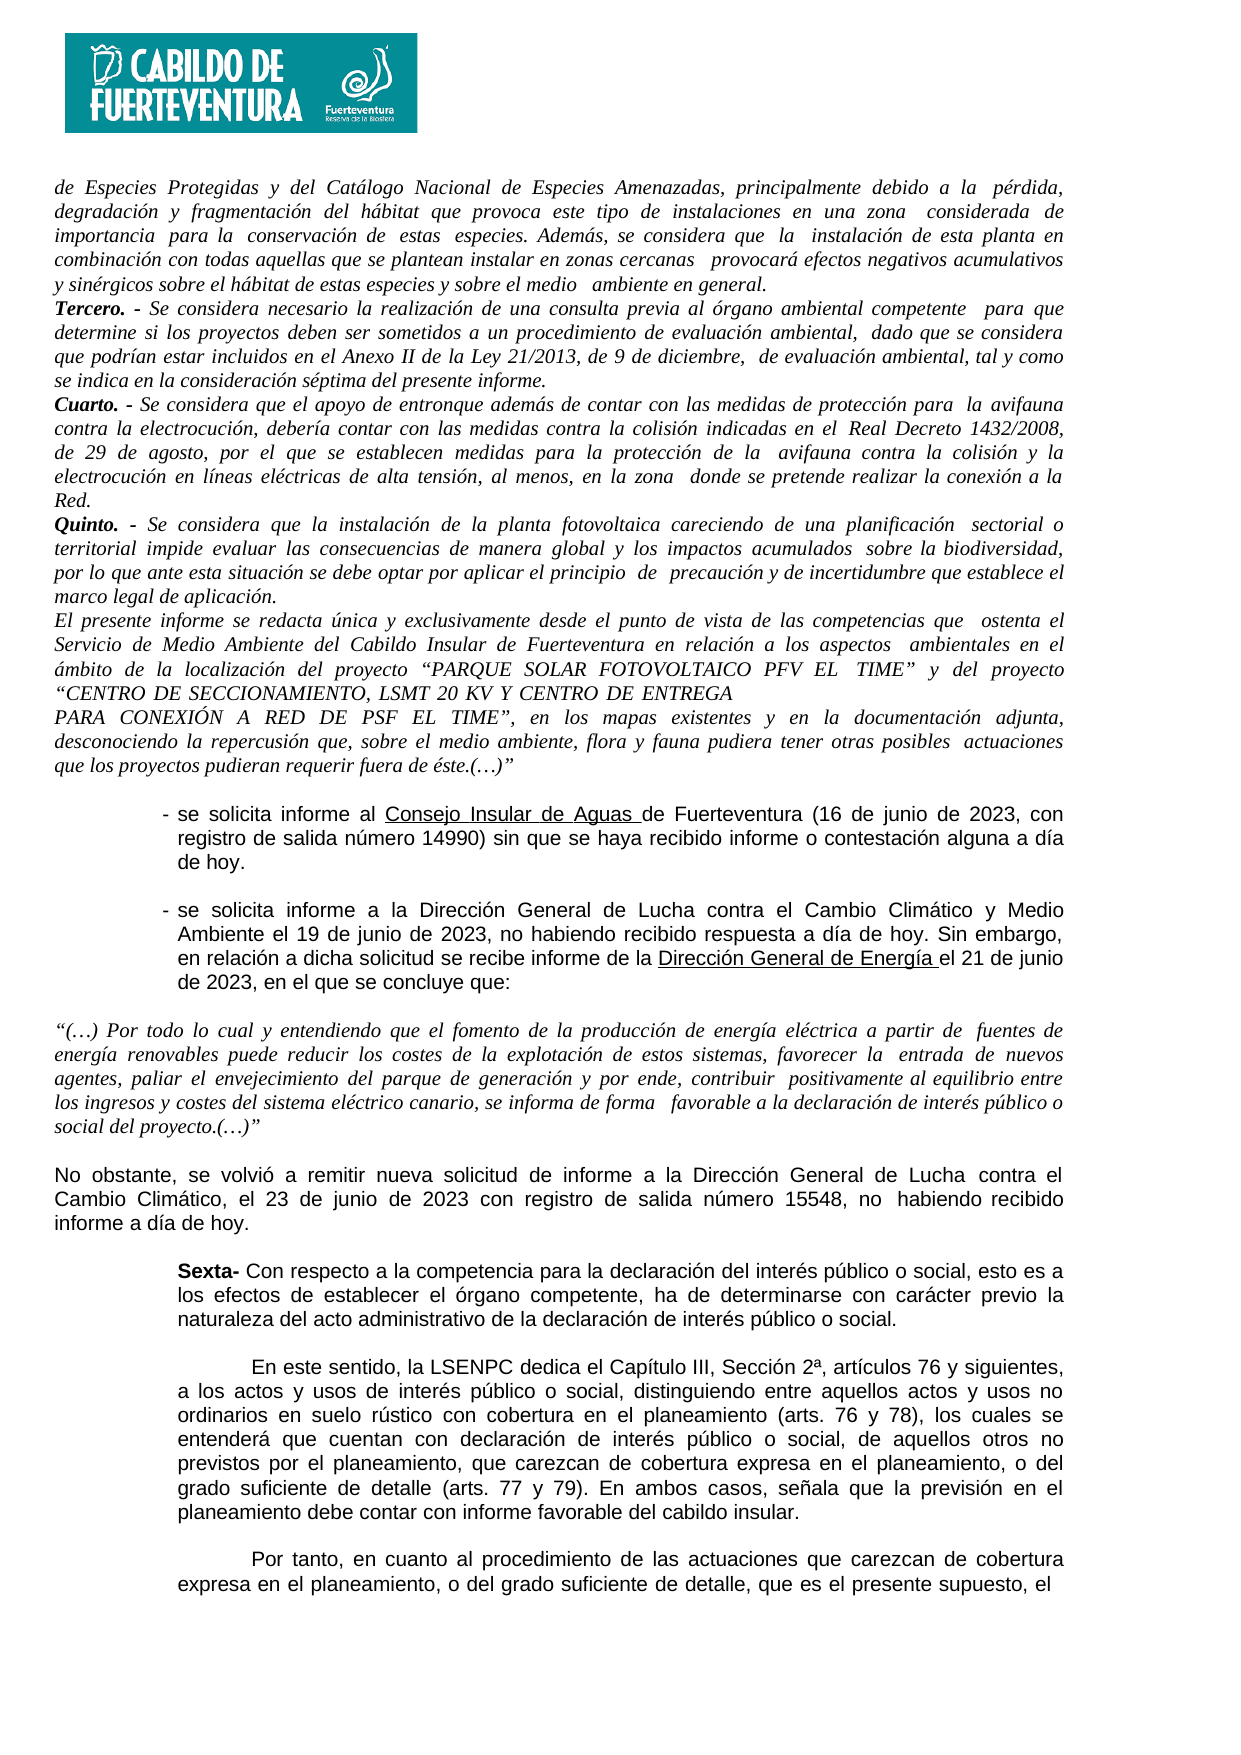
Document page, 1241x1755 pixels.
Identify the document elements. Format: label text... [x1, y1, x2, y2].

list se solicita informe al Consejo Insular de Aguas de Fuerteventura (16 de junio de 2023, con registro de salida número 14990) sin que se haya recibido informe o contestación alguna a día de hoy. [162, 801, 1064, 874]
text En este sentido, la LSENPC dedica el Capítulo III, Sección 2ª, artículos 76 y siguientes, a los actos y usos de interés público o social, distinguiendo entre aquellos actos y usos no ordinarios en suelo rústico con cobertura en el planeamiento (arts. 76 y 78), los cuales se entenderá que cuentan con declaración de interés público o social, de aquellos otros no previstos por el planeamiento, que carezcan de cobertura expresa en el planeamiento, o del grado suficiente de detalle (arts. 77 y 79). En ambos casos, señala que la previsión en el planeamiento debe contar con informe favorable del cabildo insular. [177, 1354, 1064, 1523]
text PARA CONEXIÓN A RED DE PSF EL TIME”, en los mapas existentes y en la documentación adjunta, desconociendo la repercusión que, sobre el medio ambiente, flora y fauna pudiera tener otras posibles actuaciones que los proyectos pudieran requerir fuera de éste.(…)” [54, 704, 1064, 777]
text “(…) Por todo lo cual y entendiendo que el fomento de la producción de energía eléctrica a partir de fuentes de energía renovables puede reducir los costes de la explotación de estos sistemas, favorecer la entrada de nuevos agentes, paliar el envejecimiento del parque de generación y por ende, contribuir positivamente al equilibrio entre los ingresos y costes del sistema eléctrico canario, se informa de forma favorable a la declaración de interés público o social del proyecto.(…)” [54, 1018, 1064, 1138]
text de Especies Protegidas y del Catálogo Nacional de Especies Amenazadas, principalmente debido a la pérdida, degradación y fragmentación del hábitat que provoca este tipo de instalaciones en una zona considerada de importancia para la conservación de estas especies. Además, se considera que la instalación de esta planta en combinación con todas aquellas que se plantean instalar en zonas cercanas provocará efectos negativos acumulativos y sinérgicos sobre el hábitat de estas especies y sobre el medio ambiente en general. [54, 175, 1064, 296]
text Cuarto. - Se considera que el apoyo de entronque además de contar con las medidas de protección para la avifauna contra la electrocución, debería contar con las medidas contra la colisión indicadas en el Real Decreto 1432/2008, de 29 de agosto, por el que se establecen medidas para la protección de la avifauna contra la colisión y la electrocución en líneas eléctricas de alta tensión, al menos, en la zona donde se pretende realizar la conexión a la Red. [54, 392, 1064, 512]
text Tercero. - Se considera necesario la realización de una consulta previa al órgano ambiental competente para que determine si los proyectos deben ser sometidos a un procedimiento de evaluación ambiental, dado que se considera que podrían estar incluidos en el Anexo II de la Ley 21/2013, de 9 de diciembre, de evaluación ambiental, tal y como se indica en la consideración séptima del presente informe. [54, 296, 1064, 392]
text El presente informe se redacta única y exclusivamente desde el punto de vista de las competencias que ostenta el Servicio de Medio Ambiente del Cabildo Insular de Fuerteventura en relación a los aspectos ambientales en el ámbito de la localización del proyecto “PARQUE SOLAR FOTOVOLTAICO PFV EL TIME” y del proyecto “CENTRO DE SECCIONAMIENTO, LSMT 20 KV Y CENTRO DE ENTREGA [54, 608, 1064, 704]
text Sexta- Con respecto a la competencia para la declaración del interés público o social, esto es a los efectos de establecer el órgano competente, ha de determinarse con carácter previo la naturaleza del acto administrativo de la declaración de interés público o social. [177, 1258, 1064, 1331]
text Por tanto, en cuanto al procedimiento de las actuaciones que carezcan de cobertura expresa en el planeamiento, o del grado suficiente de detalle, que es el presente supuesto, el [177, 1547, 1064, 1595]
list se solicita informe a la Dirección General de Lucha contra el Cambio Climático y Medio Ambiente el 19 de junio de 2023, no habiendo recibido respuesta a día de hoy. Sin embargo, en relación a dicha solicitud se recibe informe de la Dirección General de Energía el 21 de junio de 2023, en el que se concluye que: [162, 898, 1064, 994]
text Quinto. - Se considera que la instalación de la planta fotovoltaica careciendo de una planificación sectorial o territorial impide evaluar las consecuencias de manera global y los impactos acumulados sobre la biodiversidad, por lo que ante esta situación se debe optar por aplicar el principio de precaución y de incertidumbre que establece el marco legal de aplicación. [54, 512, 1064, 608]
subtitle No obstante, se volvió a remitir nueva solicitud de informe a la Dirección General de Lucha contra el Cambio Climático, el 23 de junio de 2023 con registro de salida número 15548, no habiendo recibido informe a día de hoy. [54, 1163, 1064, 1235]
